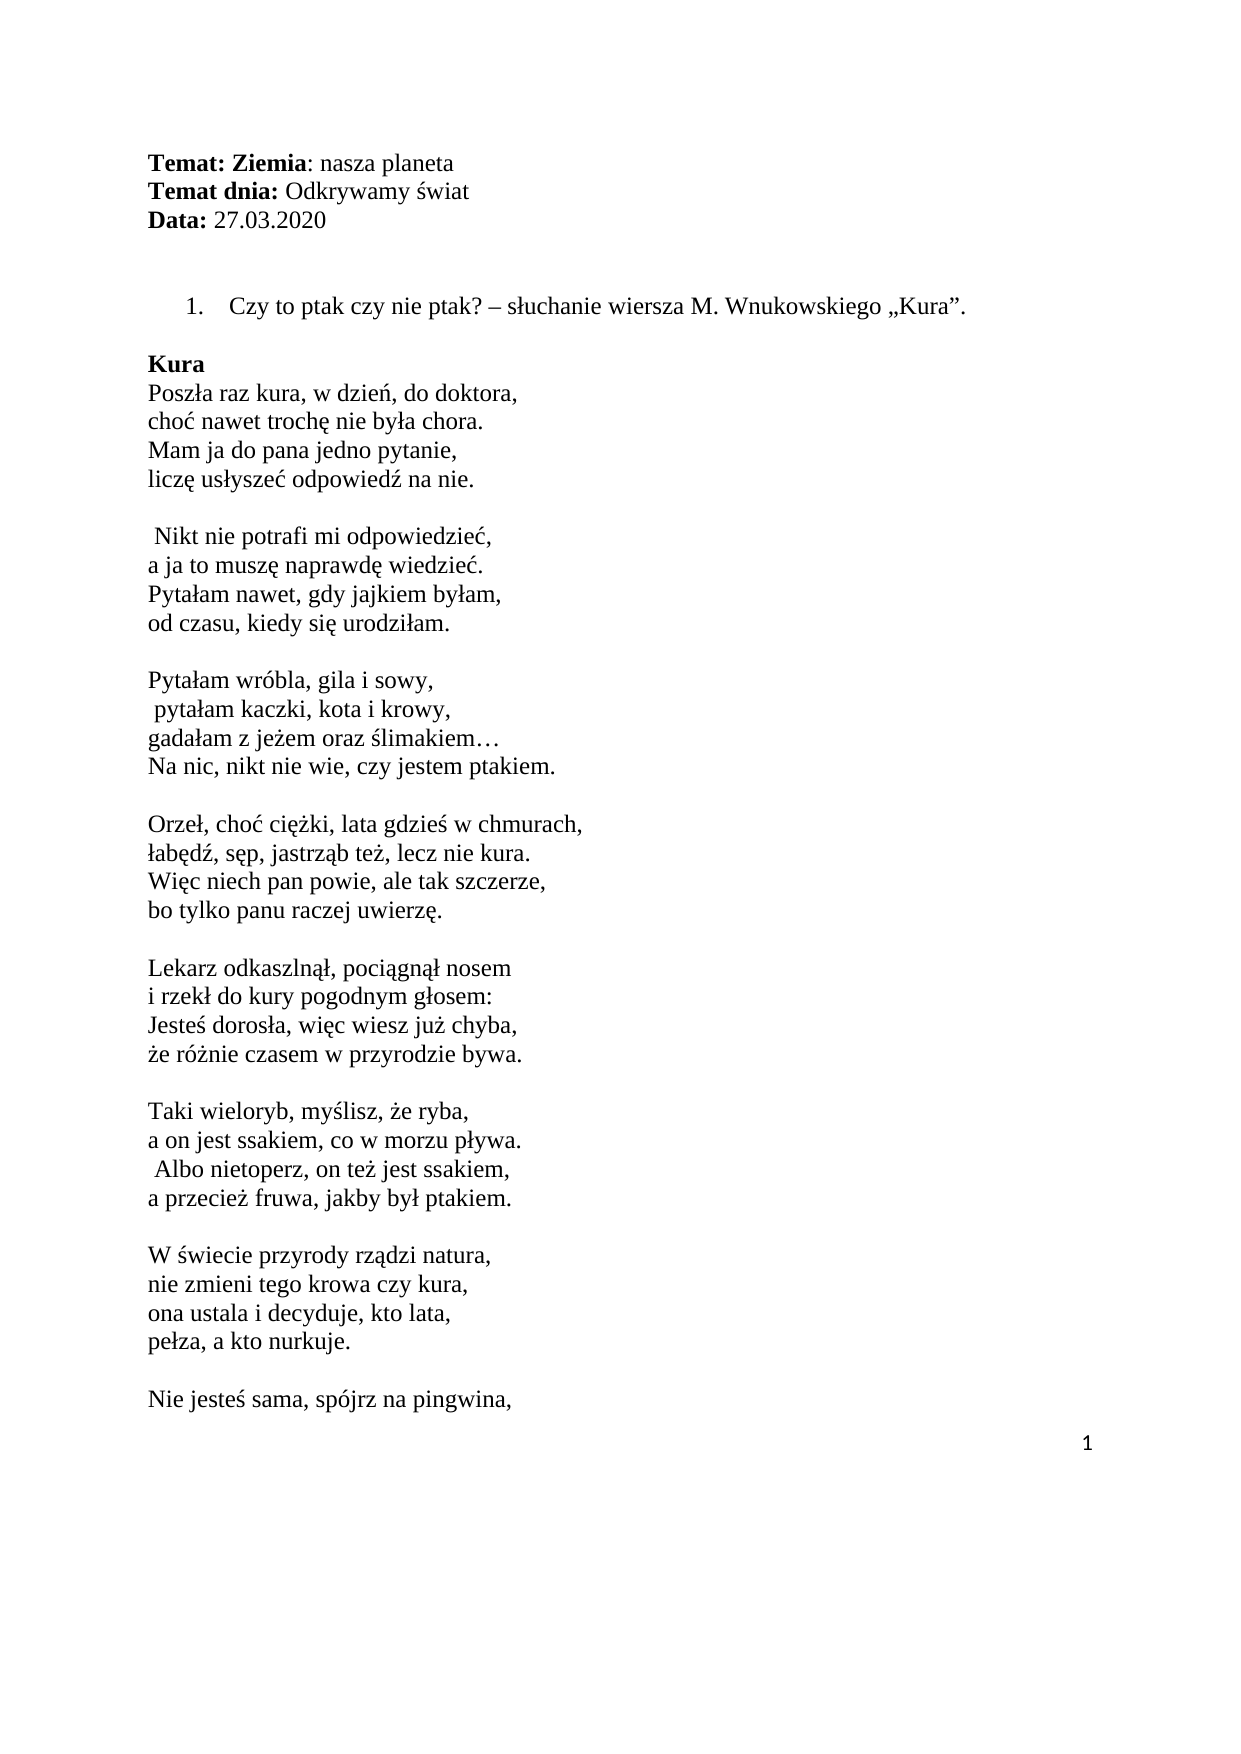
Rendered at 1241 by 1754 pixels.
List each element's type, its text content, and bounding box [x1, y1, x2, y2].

text pytałam kaczki, kota i krowy, [148, 694, 1093, 723]
text ona ustala i decyduje, kto lata, [148, 1298, 1093, 1326]
text a on jest ssakiem, co w morzu pływa. [148, 1125, 1093, 1154]
text Albo nietoperz, on też jest ssakiem, [148, 1154, 1093, 1183]
text W świecie przyrody rządzi natura, [148, 1240, 1093, 1269]
text Orzeł, choć ciężki, lata gdzieś w chmurach, [148, 809, 1093, 838]
text pełza, a kto nurkuje. [148, 1326, 1093, 1355]
text Mam ja do pana jedno pytanie, [148, 435, 1093, 464]
text Temat dnia: Odkrywamy świat [148, 176, 1093, 205]
text i rzekł do kury pogodnym głosem: [148, 981, 1093, 1010]
text nie zmieni tego krowa czy kura, [148, 1269, 1093, 1298]
text Nikt nie potrafi mi odpowiedzieć, [148, 521, 1093, 550]
text Na nic, nikt nie wie, czy jestem ptakiem. [148, 751, 1093, 780]
text liczę usłyszeć odpowiedź na nie. [148, 464, 1093, 493]
text łabędź, sęp, jastrząb też, lecz nie kura. [148, 838, 1093, 866]
text Pytałam nawet, gdy jajkiem byłam, [148, 579, 1093, 608]
list Czy to ptak czy nie ptak? – słuchanie wiersza M. Wnukowskiego „Kura”. [185, 291, 1093, 320]
text a ja to muszę naprawdę wiedzieć. [148, 550, 1093, 579]
text bo tylko panu raczej uwierzę. [148, 895, 1093, 924]
text że różnie czasem w przyrodzie bywa. [148, 1039, 1093, 1068]
text Więc niech pan powie, ale tak szczerze, [148, 866, 1093, 895]
text Jesteś dorosła, więc wiesz już chyba, [148, 1010, 1093, 1039]
text Kura [148, 349, 1093, 378]
text choć nawet trochę nie była chora. [148, 406, 1093, 435]
text a przecież fruwa, jakby był ptakiem. [148, 1183, 1093, 1211]
text gadałam z jeżem oraz ślimakiem… [148, 723, 1093, 751]
text Poszła raz kura, w dzień, do doktora, [148, 378, 1093, 406]
text Taki wieloryb, myślisz, że ryba, [148, 1096, 1093, 1125]
text od czasu, kiedy się urodziłam. [148, 608, 1093, 636]
text Temat: Ziemia: nasza planeta [148, 148, 1093, 176]
text Pytałam wróbla, gila i sowy, [148, 665, 1093, 694]
text Nie jesteś sama, spójrz na pingwina, [148, 1384, 1093, 1413]
text Data: 27.03.2020 [148, 205, 1093, 234]
text Lekarz odkaszlnął, pociągnął nosem [148, 953, 1093, 981]
